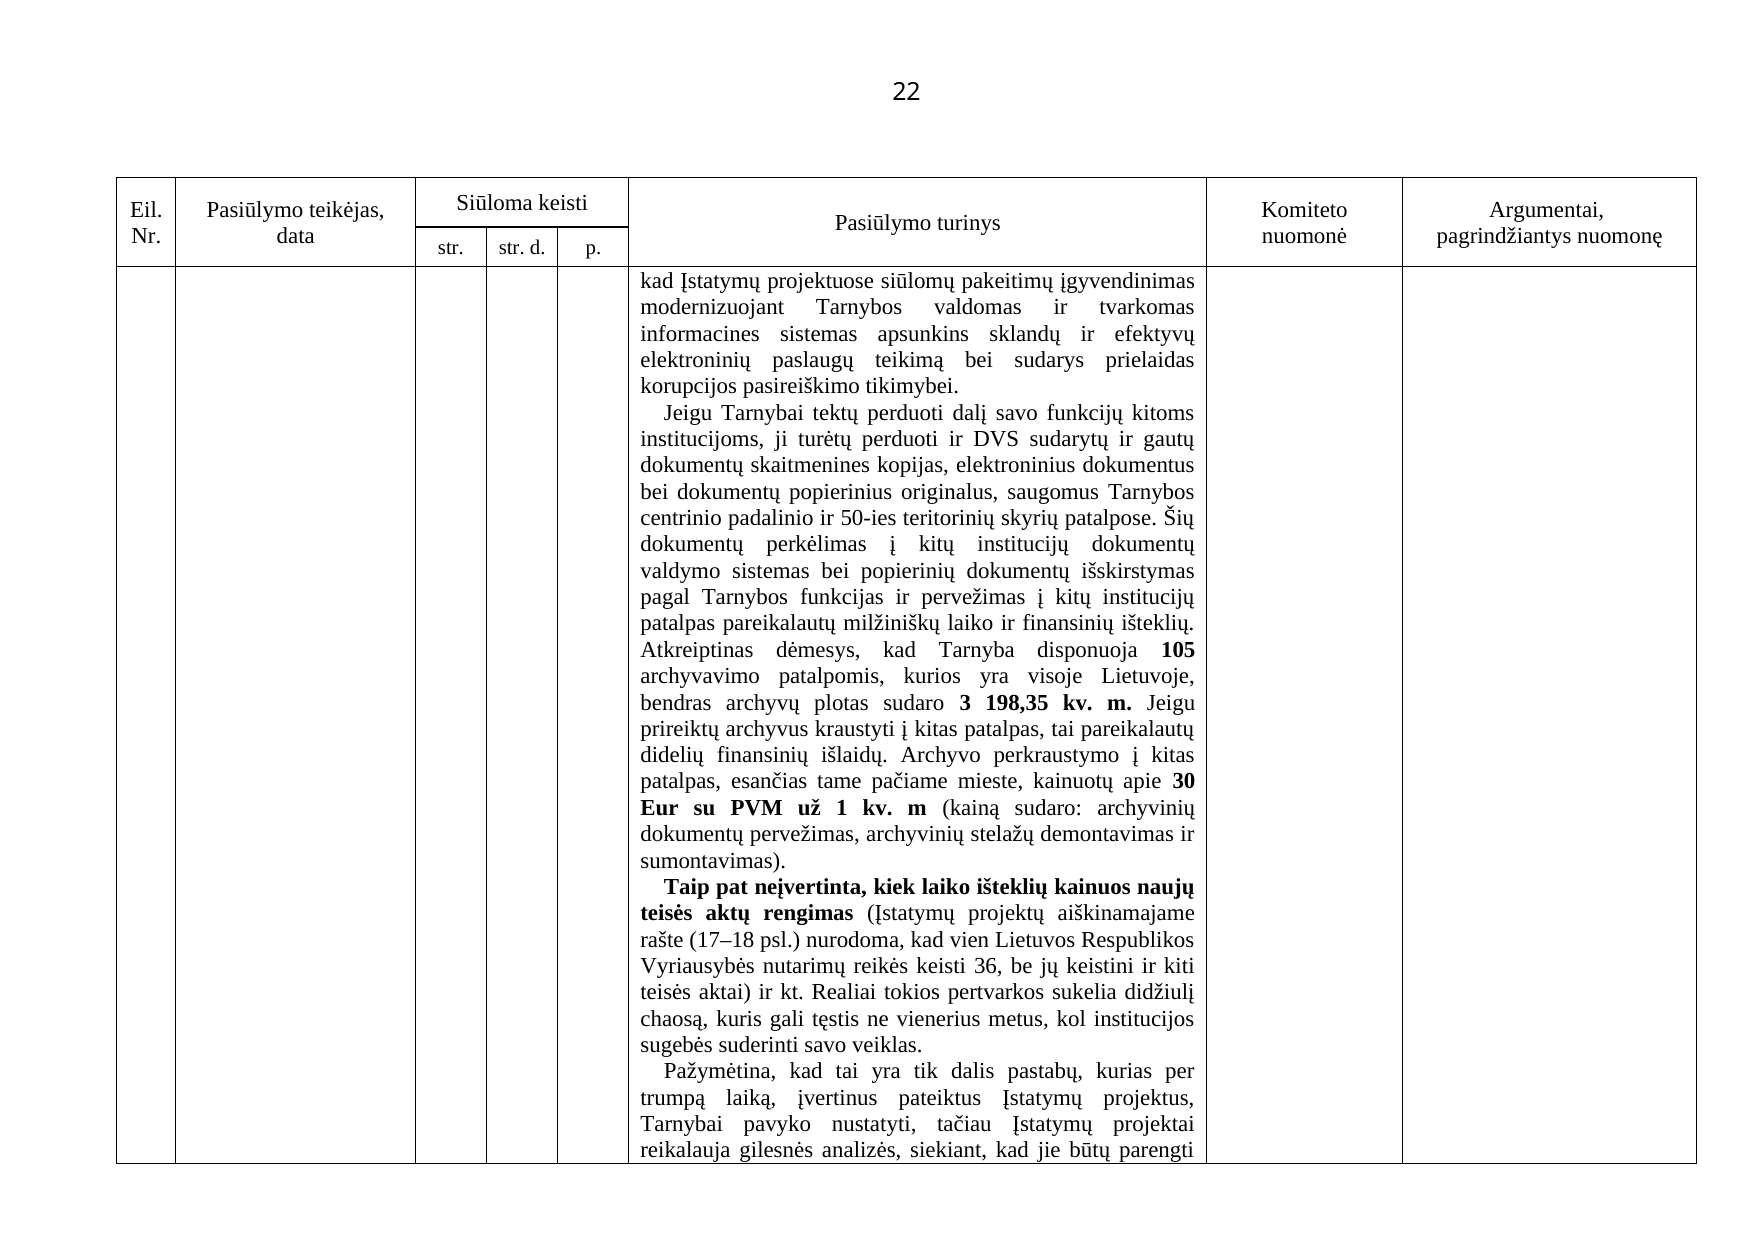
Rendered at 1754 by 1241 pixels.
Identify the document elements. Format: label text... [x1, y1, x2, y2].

table_cell str. [416, 228, 486, 266]
table_cell p. [558, 228, 628, 266]
table_header Pasiūlymo turinys [629, 178, 1206, 266]
table_cell [558, 267, 628, 1163]
table_header Pasiūlymo teikėjas, data [176, 178, 415, 266]
table_header Siūloma keisti [416, 178, 628, 226]
table_cell str. d. [487, 228, 557, 266]
table_header Komiteto nuomonė [1207, 178, 1402, 266]
table_cell [176, 267, 415, 1163]
table_cell kad Įstatymų projektuose siūlomų pakeitimų įgyvendinimas modernizuojant Tarnybos valdomas ir tvarkomas informacines sistemas apsunkins sklandų ir efektyvų elektroninių paslaugų teikimą bei sudarys prielaidas korupcijos pasireiškimo tikimybei. Jeigu Tarnybai tektų perduoti dalį savo funkcijų kitoms institucijoms, ji turėtų perduoti ir DVS sudarytų ir gautų dokumentų skaitmenines kopijas, elektroninius dokumentus bei dokumentų popierinius originalus, saugomus Tarnybos centrinio padalinio ir 50-ies teritorinių skyrių patalpose. Šių dokumentų perkėlimas į kitų institucijų dokumentų valdymo sistemas bei popierinių dokumentų išskirstymas pagal Tarnybos funkcijas ir pervežimas į kitų institucijų patalpas pareikalautų milžiniškų laiko ir finansinių išteklių. Atkreiptinas dėmesys, kad Tarnyba disponuoja 105 archyvavimo patalpomis, kurios yra visoje Lietuvoje, bendras archyvų plotas sudaro 3 198,35 kv. m. Jeigu prireiktų archyvus kraustyti į kitas patalpas, tai pareikalautų didelių finansinių išlaidų. Archyvo perkraustymo į kitas patalpas, esančias tame pačiame mieste, kainuotų apie 30 Eur su PVM už 1 kv. m (kainą sudaro: archyvinių dokumentų pervežimas, archyvinių stelažų demontavimas ir sumontavimas). Taip pat neįvertinta, kiek laiko išteklių kainuos naujų teisės aktų rengimas (Įstatymų projektų aiškinamajame rašte (17–18 psl.) nurodoma, kad vien Lietuvos Respublikos Vyriausybės nutarimų reikės keisti 36, be jų keistini ir kiti teisės aktai) ir kt. Realiai tokios pertvarkos sukelia didžiulį chaosą, kuris gali tęstis ne vienerius metus, kol institucijos sugebės suderinti savo veiklas. Pažymėtina, kad tai yra tik dalis pastabų, kurias per trumpą laiką, įvertinus pateiktus Įstatymų projektus, Tarnybai pavyko nustatyti, tačiau Įstatymų projektai reikalauja gilesnės analizės, siekiant, kad jie būtų parengti [629, 267, 1206, 1163]
table_cell [117, 267, 175, 1163]
table_cell [487, 267, 557, 1163]
table_cell [1207, 267, 1402, 1163]
table_cell [416, 267, 486, 1163]
table_cell [1403, 267, 1696, 1163]
table_header Argumentai, pagrindžiantys nuomonę [1403, 178, 1696, 266]
table_header Eil. Nr. [117, 178, 175, 266]
